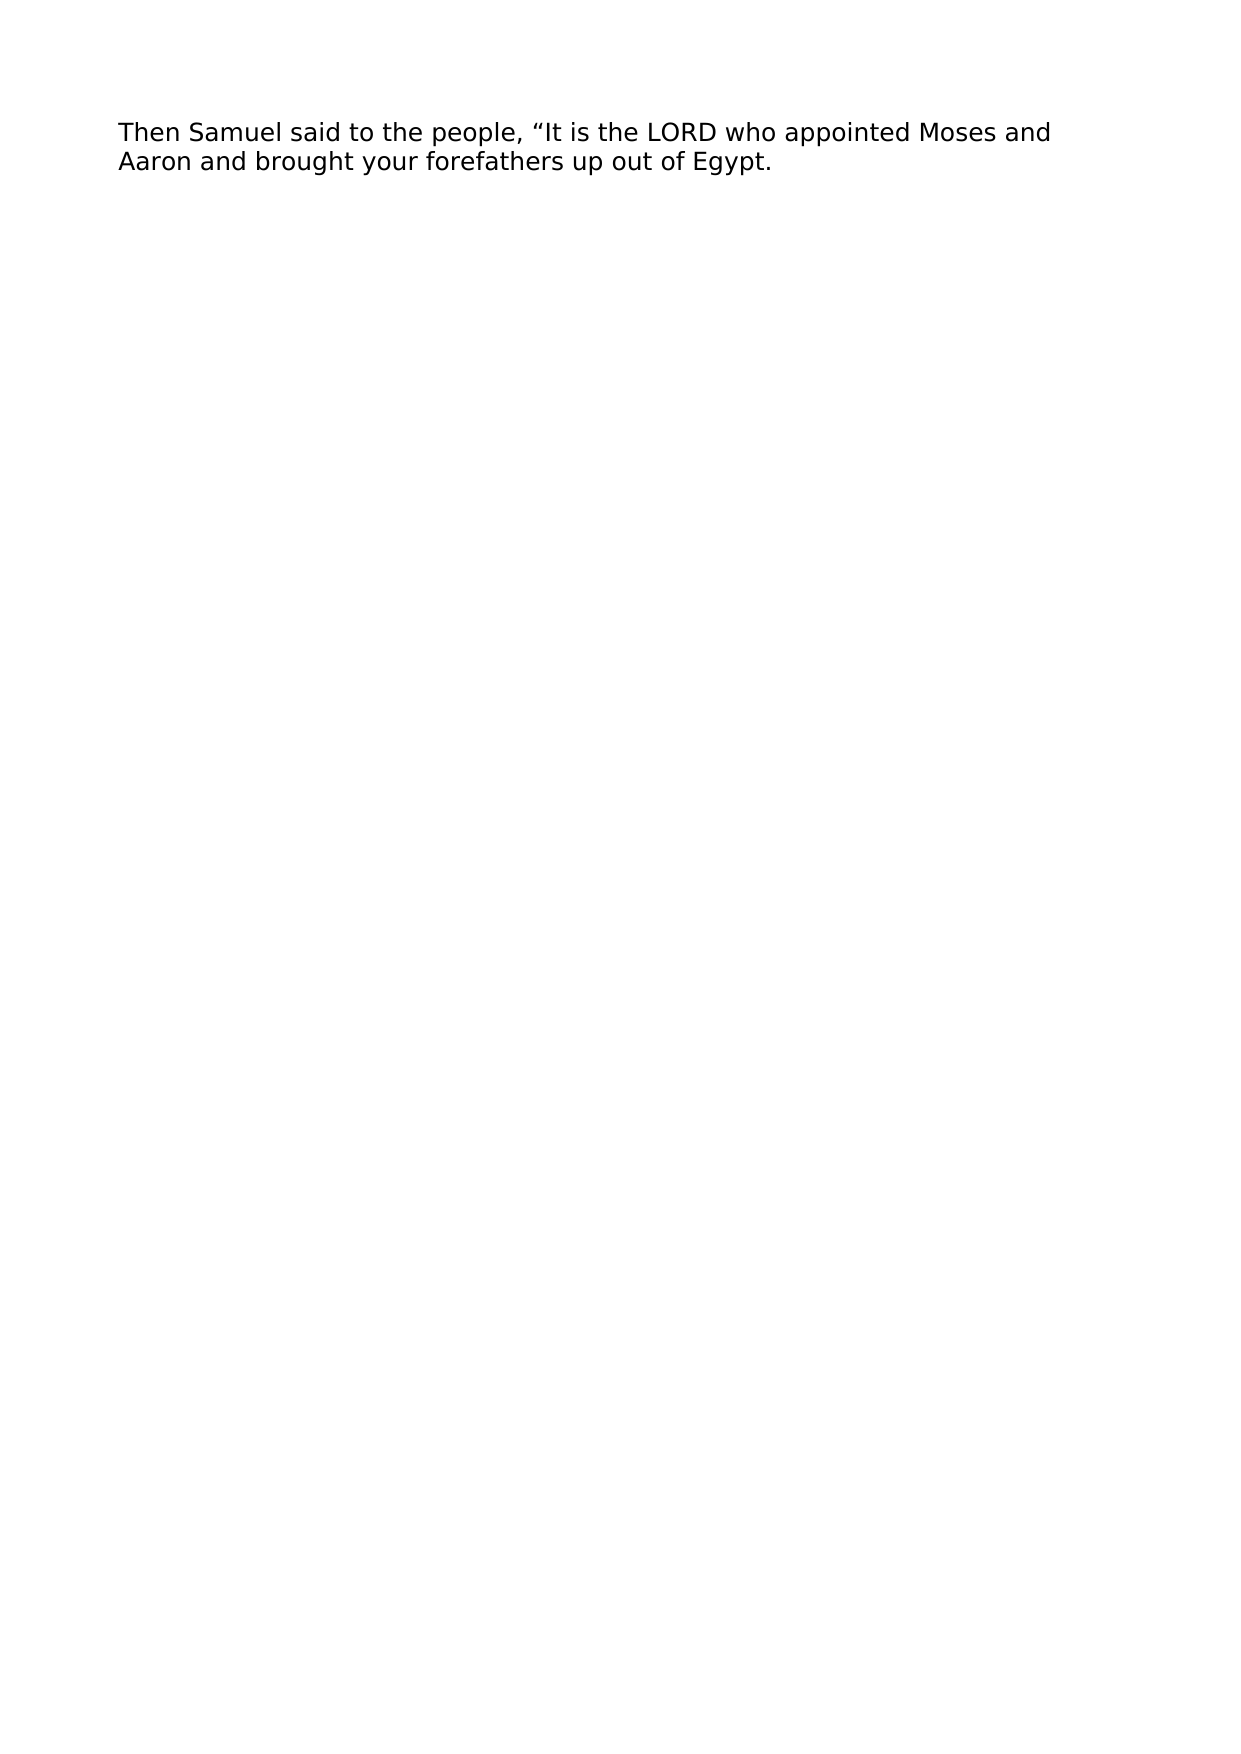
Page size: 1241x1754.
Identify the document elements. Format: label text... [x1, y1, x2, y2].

text Then Samuel said to the people, “It is the LORD who appointed Moses and Aaron and brought your forefathers up out of Egypt. [118, 118, 1122, 176]
